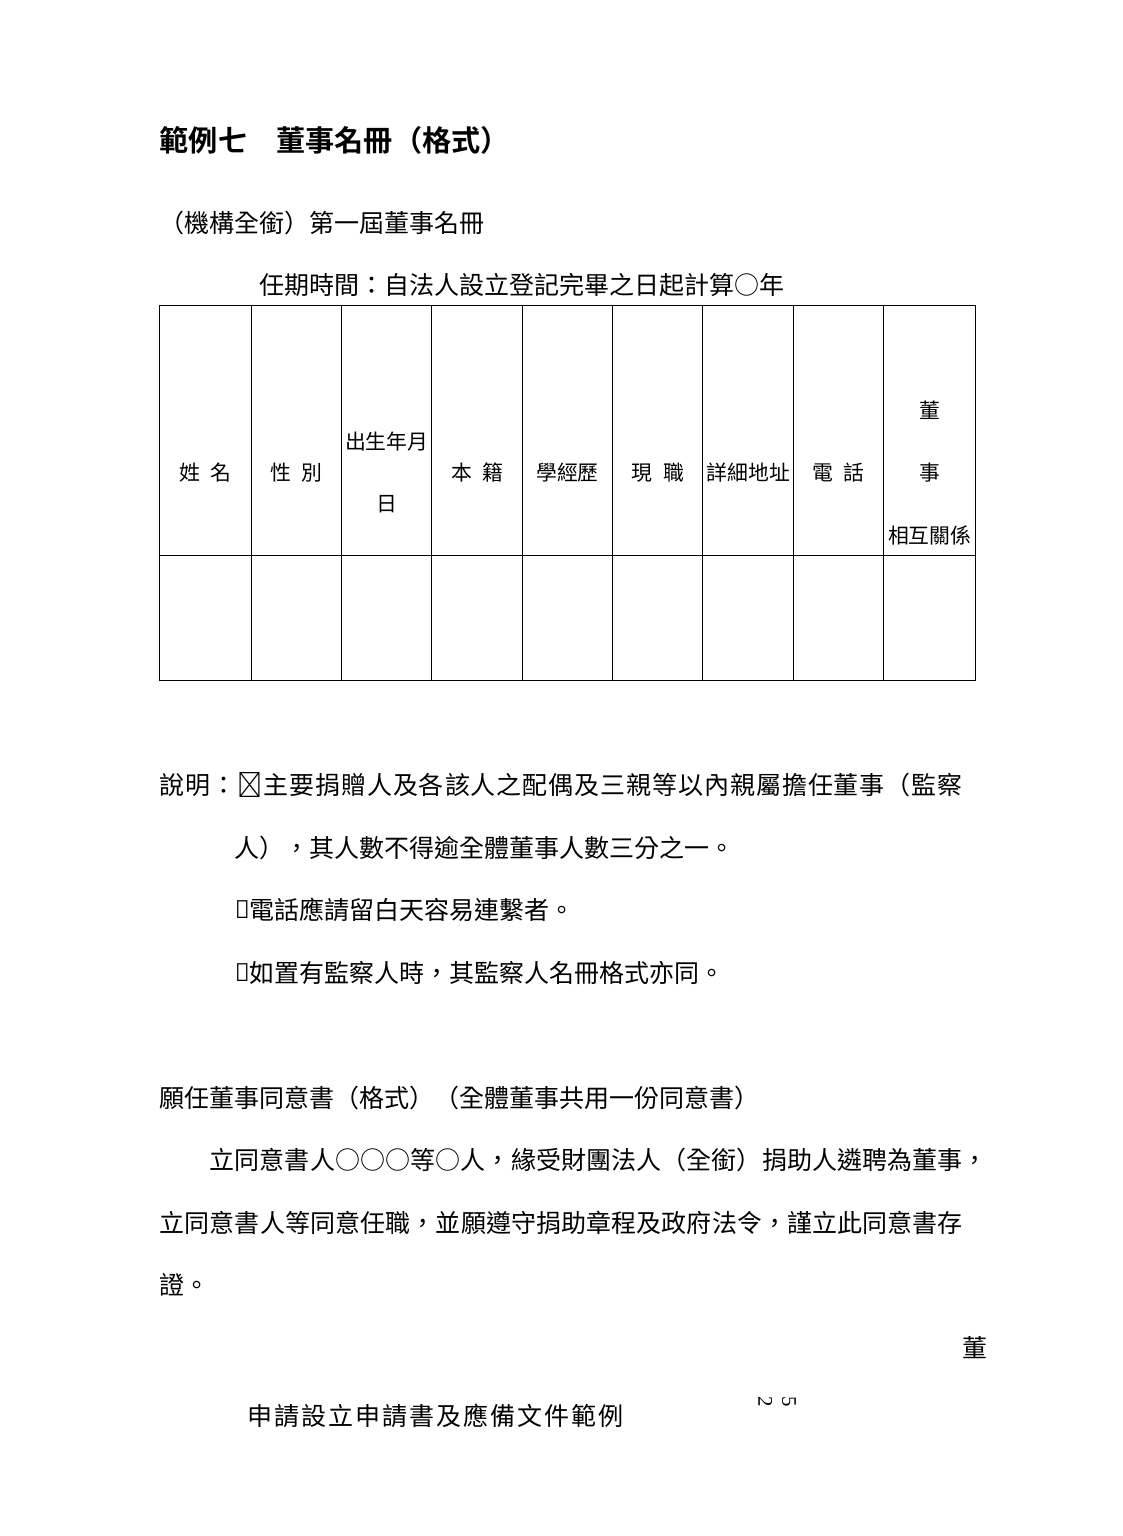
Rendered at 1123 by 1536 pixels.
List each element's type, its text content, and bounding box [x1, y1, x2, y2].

table_header 出生年月日 [342, 306, 431, 555]
table_header 本 籍 [432, 306, 522, 555]
table_header 董 事 相互關係 [884, 306, 975, 555]
table_cell [613, 556, 702, 680]
table_cell [884, 556, 975, 680]
table_cell [523, 556, 612, 680]
text 任期時間：自法人設立登記完畢之日起計算○年 [259, 242, 963, 305]
table_header 學經歷 [523, 306, 612, 555]
text 立同意書人○○○等○人，緣受財團法人（全銜）捐助人遴聘為董事，立同意書人等同意任職，並願遵守捐助章程及政府法令，謹立此同意書存證。 [159, 1117, 963, 1305]
table_cell [432, 556, 522, 680]
text （機構全銜）第一屆董事名冊 [159, 180, 963, 242]
text 願任董事同意書（格式）（全體董事共用一份同意書） [159, 1055, 963, 1117]
table_header 姓 名 [160, 306, 251, 555]
table_cell [160, 556, 251, 680]
table_header 電 話 [794, 306, 883, 555]
table_cell [794, 556, 883, 680]
table_cell [703, 556, 793, 680]
text 說明：主要捐贈人及各該人之配偶及三親等以內親屬擔任董事（監察人），其人數不得逾全體董事人數三分之一。 [159, 742, 963, 867]
text 如置有監察人時，其監察人名冊格式亦同。 [184, 930, 963, 992]
table_cell [342, 556, 431, 680]
table_cell [252, 556, 341, 680]
table_header 詳細地址 [703, 306, 793, 555]
table_header 現 職 [613, 306, 702, 555]
text 電話應請留白天容易連繫者。 [184, 867, 963, 930]
table_header 性 別 [252, 306, 341, 555]
text 董事：○○○印 [159, 1305, 963, 1367]
text 範例七 董事名冊（格式） [159, 117, 963, 159]
